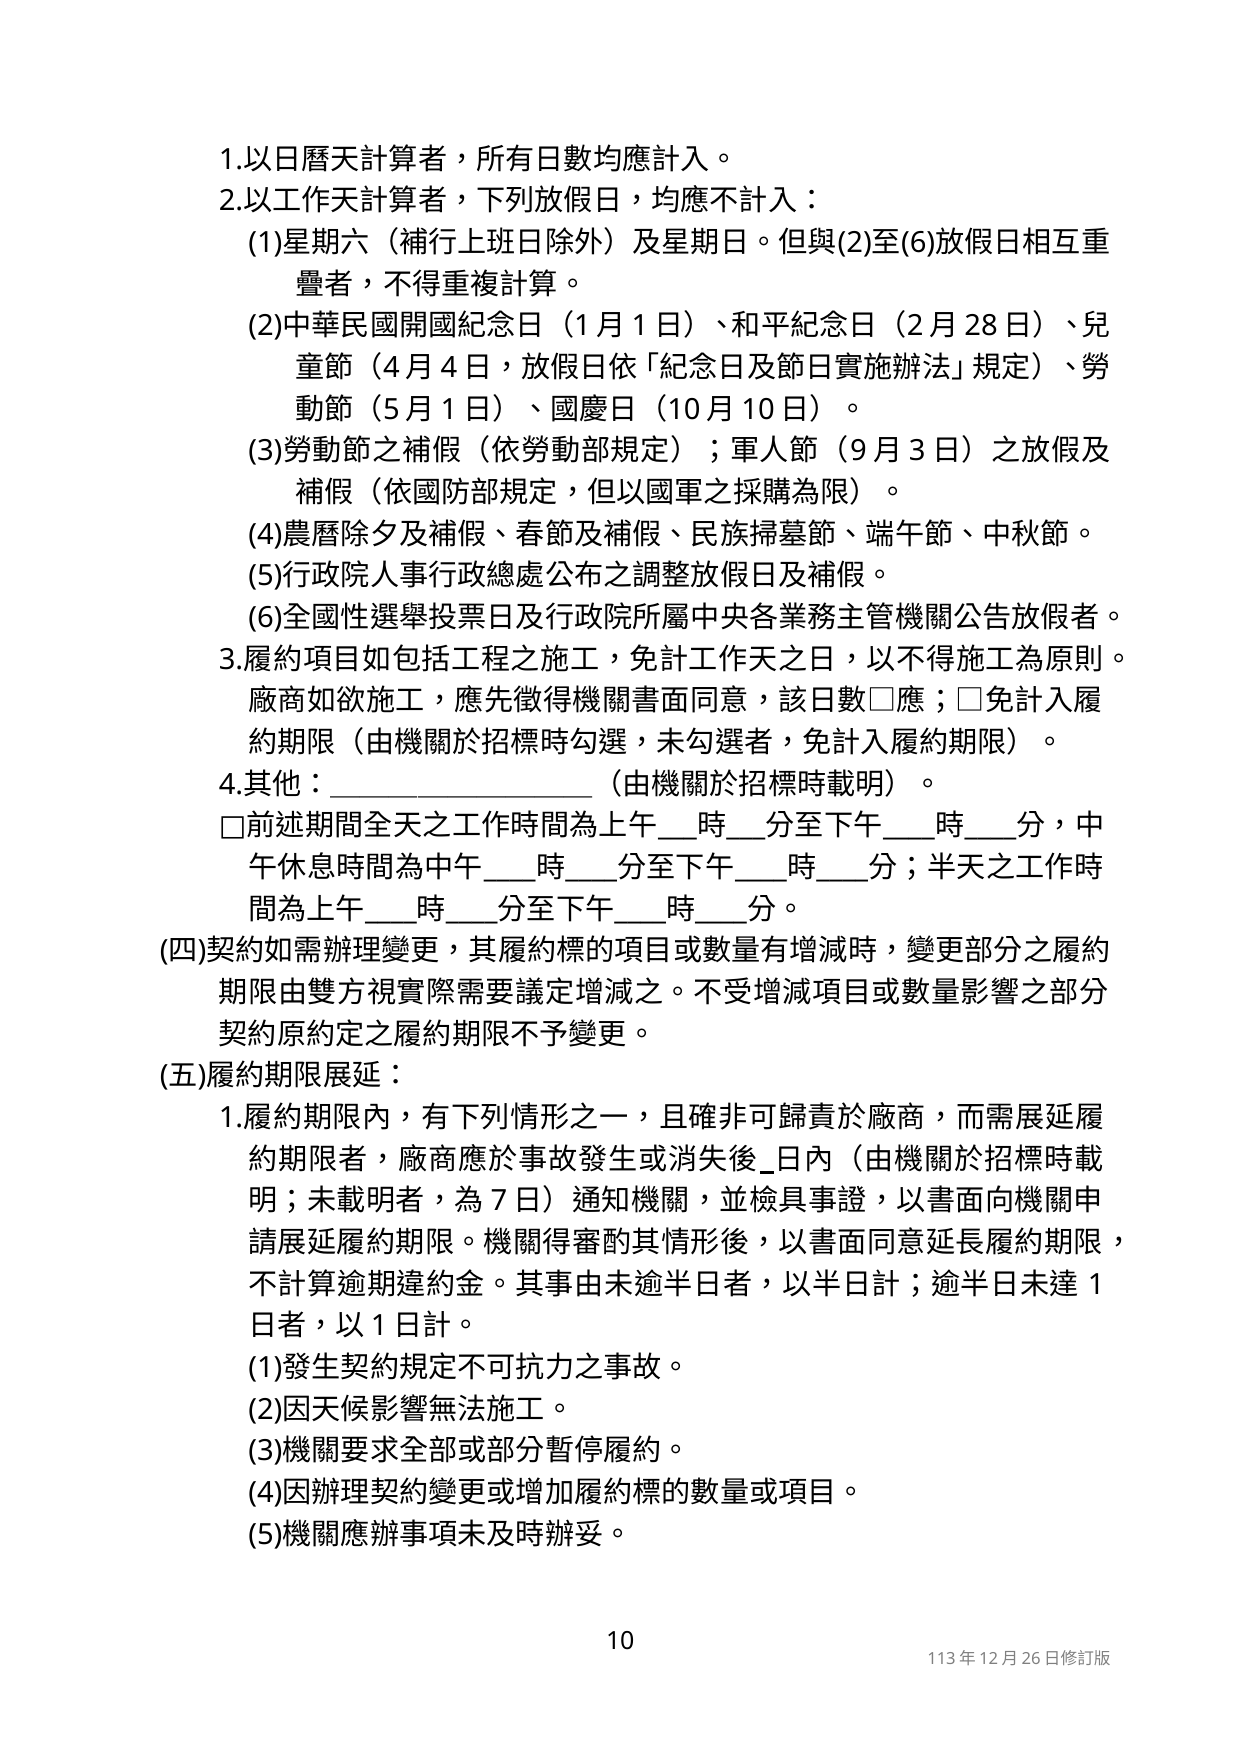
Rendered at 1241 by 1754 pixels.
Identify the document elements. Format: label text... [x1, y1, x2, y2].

text 4.其他：＿＿＿＿＿＿＿＿＿（由機關於招標時載明）。 [218, 761, 1104, 802]
text (五)履約期限展延： [159, 1052, 1110, 1094]
text 1.以日曆天計算者，所有日數均應計入。 [218, 136, 1104, 177]
text (3)機關要求全部或部分暫停履約。 [248, 1427, 1110, 1469]
text (5)行政院人事行政總處公布之調整放假日及補假。 [248, 552, 1110, 594]
text (6)全國性選舉投票日及行政院所屬中央各業務主管機關公告放假者。 [248, 594, 1110, 636]
text (4)農曆除夕及補假、春節及補假、民族掃墓節、端午節、中秋節。 [248, 511, 1110, 552]
text 1.履約期限內，有下列情形之一，且確非可歸責於廠商，而需展延履約期限者，廠商應於事故發生或消失後 日內（由機關於招標時載明；未載明者，為7日）通知機關，並檢具事證，以書面向機關申請展延履約期限。機關得審酌其情形後，以書面同意延長履約期限，不計算逾期違約金。其事由未逾半日者，以半日計；逾半日未達1日者，以1日計。 [218, 1094, 1104, 1344]
text (5)機關應辦事項未及時辦妥。 [248, 1511, 1110, 1552]
text (4)因辦理契約變更或增加履約標的數量或項目。 [248, 1469, 1110, 1511]
text (3)勞動節之補假（依勞動部規定）；軍人節（9月3日）之放假及補假（依國防部規定，但以國軍之採購為限）。 [248, 427, 1110, 511]
text (2)因天候影響無法施工。 [248, 1386, 1110, 1427]
text 3.履約項目如包括工程之施工，免計工作天之日，以不得施工為原則。廠商如欲施工，應先徵得機關書面同意，該日數□應；□免計入履約期限（由機關於招標時勾選，未勾選者，免計入履約期限）。 [218, 636, 1104, 761]
text (1)發生契約規定不可抗力之事故。 [248, 1344, 1110, 1386]
text (1)星期六（補行上班日除外）及星期日。但與(2)至(6)放假日相互重疊者，不得重複計算。 [248, 219, 1110, 302]
text □前述期間全天之工作時間為上午___時___分至下午____時____分，中午休息時間為中午____時____分至下午____時____分；半天之工作時間為上午____時____分至下午____時____分。 [218, 802, 1104, 927]
text (2)中華民國開國紀念日（1月1日）、和平紀念日（2月28日）、兒童節（4月4日，放假日依「紀念日及節日實施辦法」規定）、勞動節（5月1日）、國慶日（10月10日）。 [248, 302, 1110, 427]
text 2.以工作天計算者，下列放假日，均應不計入： [218, 177, 1104, 219]
text (四)契約如需辦理變更，其履約標的項目或數量有增減時，變更部分之履約期限由雙方視實際需要議定增減之。不受增減項目或數量影響之部分，契約原約定之履約期限不予變更。 [159, 927, 1110, 1052]
